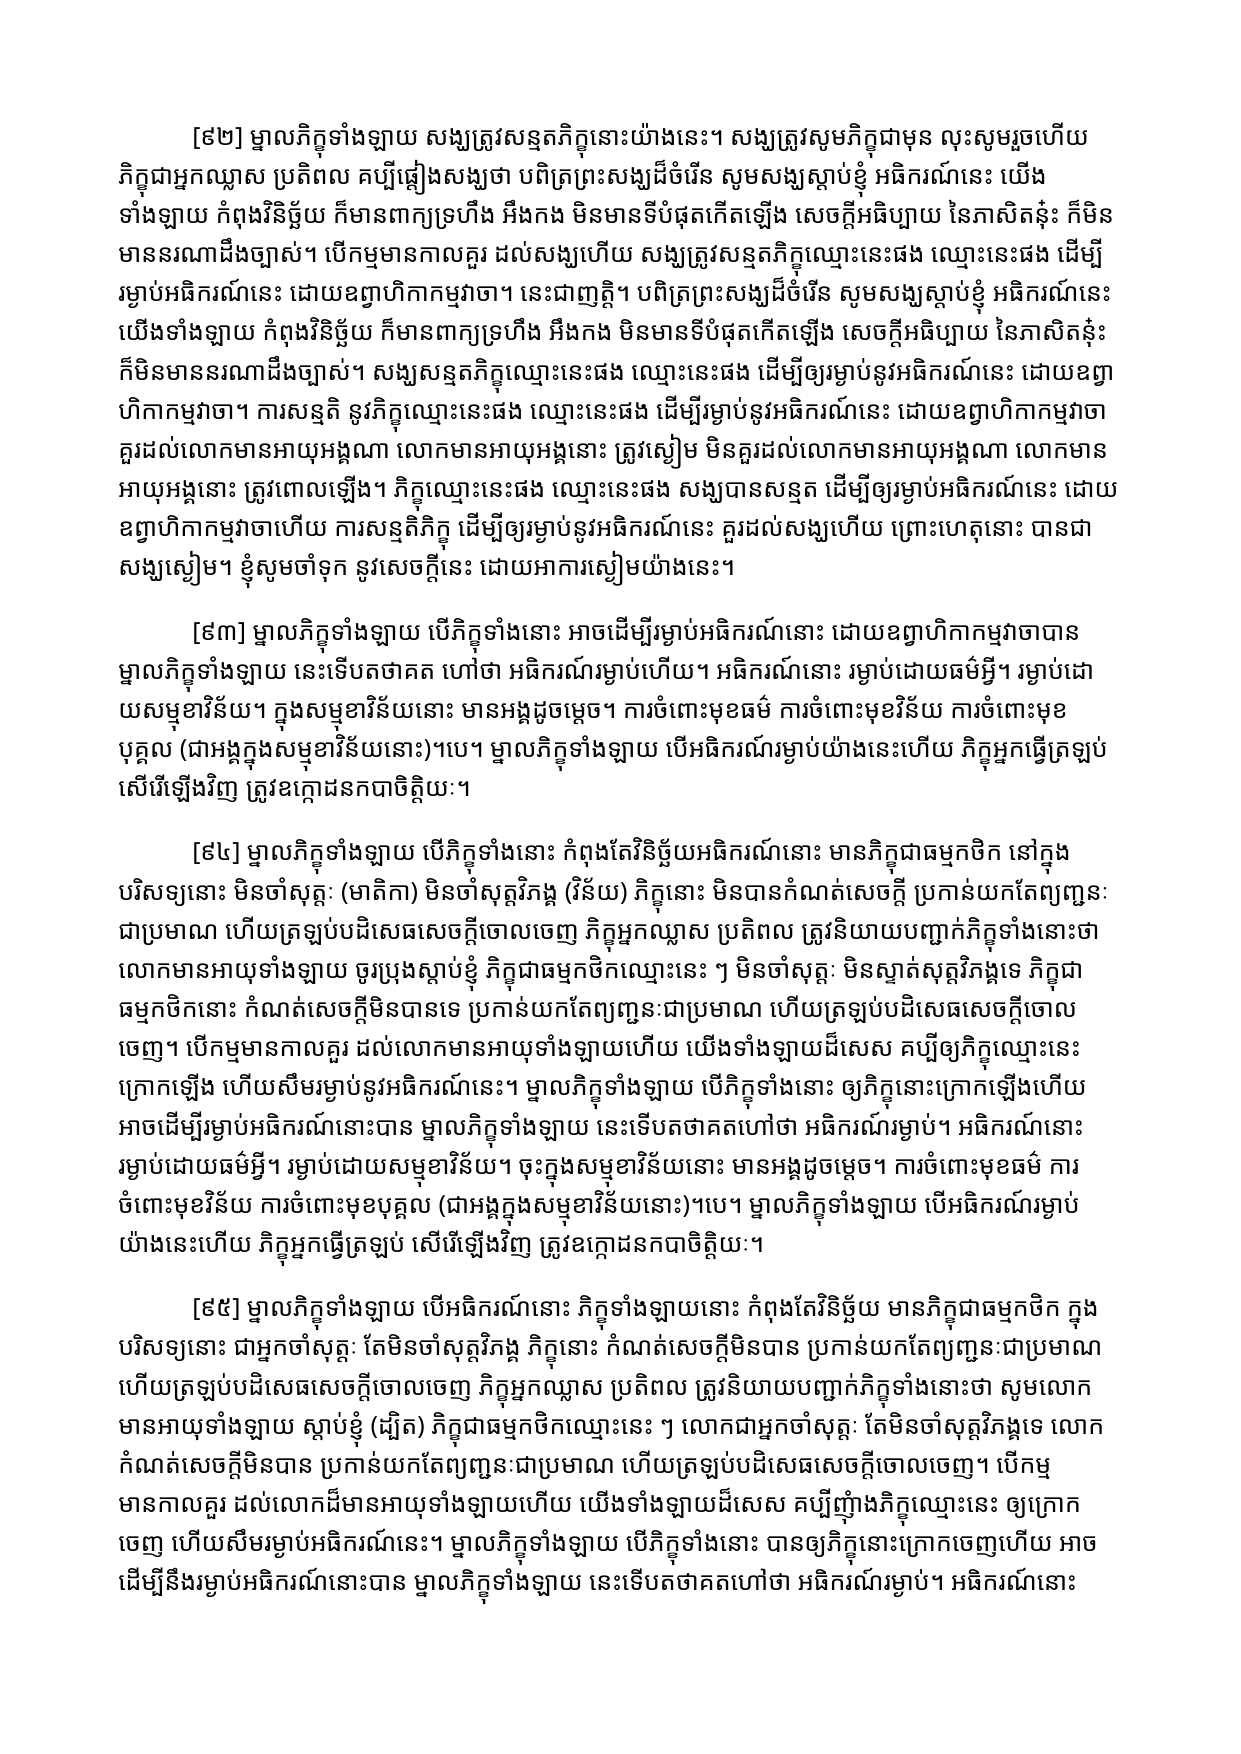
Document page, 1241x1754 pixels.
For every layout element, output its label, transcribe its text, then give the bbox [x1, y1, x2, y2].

text [៩៣] ម្នាលភិក្ខុទាំងឡាយ បើភិក្ខុទាំងនោះ អាចដើម្បីរម្ងាប់អធិករណ៍នោះ ដោយ​ឧព្វាហិកាកម្មវាចាបាន ម្នាលភិក្ខុទាំងឡាយ នេះទើបតថាគត ហៅថា អធិករណ៍​រម្ងាប់ហើយ។ អធិករណ៍នោះ រម្ងាប់ដោយធម៌អ្វី។ រម្ងាប់ដោយសម្មុខាវិន័យ។ ក្នុងសម្មុខាវិន័យ​នោះ មានអង្គ​ដូចម្តេច។ ការចំពោះមុខធម៌ ការចំពោះមុខវិន័យ ការចំពោះ​មុខ​បុគ្គល (ជាអង្គក្នុង​សម្មុខាវិន័យ​នោះ)។បេ។ ម្នាលភិក្ខុ​ទាំង​ឡាយ បើអធិករណ៍រម្ងាប់យ៉ាងនេះ​ហើយ ភិក្ខុអ្នកធ្វើត្រឡប់ សើរើឡើងវិញ ត្រូវ​ឧក្កោដនកបាចិត្តិយៈ។ [118, 613, 1122, 804]
text [៩៤] ម្នាលភិក្ខុទាំងឡាយ បើភិក្ខុទាំងនោះ កំពុងតែវិនិច្ឆ័យ​អធិករណ៍នោះ មានភិក្ខុជា​ធម្មកថិក នៅក្នុងបរិសទ្យនោះ មិនចាំសុត្តៈ (មាតិកា) មិនចាំសុត្តវិភង្គ (វិន័យ) ភិក្ខុនោះ​ មិនបាន​កំណត់សេចក្តី ប្រកាន់យកតែព្យញ្ជនៈជាប្រមាណ ហើយត្រឡប់បដិសេធសេចក្តីចោលចេញ ភិក្ខុអ្នកឈ្លាស ប្រតិពល ត្រូវនិយាយបញ្ជាក់ភិក្ខុទាំងនោះថា លោកមានអាយុទាំងឡាយ ចូរប្រុង​ស្តាប់ខ្ញុំ ភិក្ខុជាធម្មកថិកឈ្មោះនេះ ៗ មិនចាំសុត្តៈ មិនស្ទាត់សុត្តវិភង្គទេ ភិក្ខុជាធម្មកថិកនោះ​ ​កំណត់​សេចក្តីមិនបានទេ ប្រកាន់យកតែព្យញ្ជនៈជាប្រមាណ ហើយត្រឡប់​បដិសេធ​សេចក្តី​ចោល​ចេញ។ បើកម្មមានកាលគួរ ដល់លោកមានអាយុទាំងឡាយហើយ យើងទាំងឡាយ​ដ៏សេស គប្បីឲ្យភិក្ខុឈ្មោះនេះ ក្រោកឡើង ហើយសឹមរម្ងាប់នូវអធិករណ៍នេះ។ ម្នាលភិក្ខុទាំងឡាយ បើភិក្ខុទាំងនោះ ឲ្យភិក្ខុនោះក្រោកឡើងហើយ អាចដើម្បីរម្ងាប់​អធិករណ៍​នោះបាន ម្នាលភិក្ខុទាំងឡាយ នេះទើបតថាគតហៅថា អធិករណ៍រម្ងាប់។ អធិករណ៍​នោះ រម្ងាប់​ដោយធម៌អ្វី។ រម្ងាប់ដោយសម្មុខាវិន័យ។ ចុះក្នុងសម្មុខាវិន័យ​នោះ មានអង្គ​ដូចម្តេច។ ការចំពោះ​មុខ​ធម៌ ការចំពោះមុខវិន័យ ការចំពោះ​មុខ​បុគ្គល (ជាអង្គក្នុង​សម្មុខាវិន័យ​នោះ)។បេ។ ម្នាលភិក្ខុ​ទាំង​ឡាយ បើអធិករណ៍រម្ងាប់យ៉ាងនេះ​ហើយ ភិក្ខុអ្នកធ្វើត្រឡប់ សើរើឡើងវិញ ត្រូវ​ឧក្កោដនកបាចិត្តិយៈ។ [118, 834, 1122, 1260]
text [៩២] ម្នាលភិក្ខុទាំងឡាយ សង្ឃត្រូវសន្មតភិក្ខុនោះយ៉ាងនេះ។ សង្ឃត្រូវសូមភិក្ខុជាមុន លុះសូមរួចហើយ ភិក្ខុជាអ្នកឈ្លាស ប្រតិពល គប្បីផ្តៀងសង្ឃថា បពិត្រព្រះសង្ឃដ៏ចំរើន សូម​សង្ឃ​​ស្តាប់ខ្ញុំ អធិករណ៍នេះ យើងទាំងឡាយ កំពុងវិនិច្ឆ័យ ក៏មានពាក្យទ្រហឹង អឹងកង មិនមាន​ទីបំផុតកើតឡើង សេចក្តីអធិប្បាយ នៃភាសិតនុ៎ះ ក៏មិនមាននរណា​ដឹងច្បាស់។ បើកម្ម​មានកាល​គួរ ដល់សង្ឃហើយ សង្ឃត្រូវសន្មតភិក្ខុឈ្មោះនេះផង ឈ្មោះនេះផង ដើម្បីរម្ងាប់អធិករណ៍នេះ ដោយឧព្វាហិកាកម្មវាចា។ នេះជាញត្តិ។ បពិត្រព្រះសង្ឃដ៏ចំរើន សូម​សង្ឃ​​ស្តាប់ខ្ញុំ អធិករណ៍នេះ យើងទាំងឡាយ កំពុងវិនិច្ឆ័យ ក៏មានពាក្យទ្រហឹង អឹងកង មិនមាន​ទីបំផុតកើតឡើង សេចក្តី​អធិប្បាយ នៃភាសិតនុ៎ះ ក៏មិនមាននរណា​ដឹងច្បាស់។ សង្ឃសន្មតភិក្ខុឈ្មោះនេះផង ឈ្មោះនេះ​ផង ដើម្បីឲ្យរម្ងាប់នូវអធិករណ៍នេះ ដោយឧព្វាហិកាកម្មវាចា។ ការសន្មតិ នូវភិក្ខុឈ្មោះនេះផង ឈ្មោះនេះផង ដើម្បីរម្ងាប់នូវអធិករណ៍នេះ ដោយឧព្វាហិកាកម្មវាចា គួរដល់លោកមាន​អាយុ​អង្គ​ណា លោកមានអាយុអង្គនោះ ត្រូវស្ងៀម មិនគួរ​ដល់លោកមានអាយុអង្គណា លោកមាន​អាយុ​អង្គ​នោះ ត្រូវពោលឡើង។ ភិក្ខុឈ្មោះនេះផង ឈ្មោះនេះផង សង្ឃបានសន្មត ដើម្បី​ឲ្យរម្ងាប់​អធិករណ៍នេះ ដោយឧព្វាហិកាកម្មវាចាហើយ ការសន្មតិភិក្ខុ ដើម្បីឲ្យរម្ងាប់នូវអធិករណ៍នេះ គួរដល់​សង្ឃហើយ ព្រោះហេតុនោះ បានជាសង្ឃស្ងៀម។ ខ្ញុំសូមចាំទុក នូវសេចក្តីនេះ ដោយអាការស្ងៀម​យ៉ាងនេះ។ [118, 118, 1122, 583]
text [៩៥] ម្នាលភិក្ខុទាំងឡាយ បើអធិករណ៍នោះ ភិក្ខុទាំងឡាយនោះ កំពុងតែវិនិច្ឆ័យ​ មានភិក្ខុ​ជា​ធម្មកថិក ក្នុងបរិសទ្យនោះ ជាអ្នកចាំសុត្តៈ តែមិនចាំសុត្តវិភង្គ ភិក្ខុនោះ​ ​កំណត់សេចក្តី​មិនបាន ប្រកាន់យកតែព្យញ្ជនៈជាប្រមាណ ហើយត្រឡប់បដិសេធសេចក្តីចោលចេញ ភិក្ខុអ្នក​ឈ្លាស ប្រតិពល ត្រូវនិយាយបញ្ជាក់ភិក្ខុទាំងនោះថា សូមលោកមានអាយុទាំងឡាយ ​ស្តាប់ខ្ញុំ (ដ្បិត) ភិក្ខុជាធម្មកថិកឈ្មោះនេះ ៗ លោកជាអ្នកចាំសុត្តៈ តែមិនចាំសុត្តវិភង្គទេ លោក​កំណត់​សេចក្តីមិនបាន ប្រកាន់យកតែព្យញ្ជនៈជាប្រមាណ ហើយត្រឡប់​បដិសេធ​សេចក្តី​ចោល​ចេញ។ បើកម្មមានកាលគួរ ដល់លោកដ៏មានអាយុទាំងឡាយហើយ យើងទាំងឡាយ​ដ៏សេស គប្បី​ញុំាង​ភិក្ខុ​ឈ្មោះនេះ ឲ្យក្រោកចេញ ហើយសឹមរម្ងាប់អធិករណ៍នេះ។ ម្នាលភិក្ខុទាំងឡាយ បើភិក្ខុទាំង​នោះ បានឲ្យភិក្ខុនោះក្រោកចេញហើយ អាចដើម្បីនឹងរម្ងាប់​អធិករណ៍​នោះបាន ម្នាលភិក្ខុទាំងឡាយ នេះទើបតថាគតហៅថា អធិករណ៍រម្ងាប់។ អធិករណ៍​នោះ រម្ងាប់​ដោយធម៌អ្វី។ រម្ងាប់ដោយ​សម្មុខាវិន័យ។ ក៏ក្នុងសម្មុខាវិន័យ​នោះ មានអង្គ​ដូចម្តេច។ ការចំពោះ​មុខ​ធម៌ ការចំពោះមុខវិន័យ ការចំពោះ​មុខ​បុគ្គល (ជាអង្គក្នុង​សម្មុខាវិន័យ​នោះ)។បេ។ ម្នាលភិក្ខុ​ទាំង​ឡាយ បើអធិករណ៍​រម្ងាប់​យ៉ាង​នេះ​ហើយ ភិក្ខុអ្នកធ្វើ ត្រឡប់សើរើឡើងវិញ ត្រូវ​ឧក្កោដនកបាចិត្តិយៈ។ [118, 1290, 1122, 1598]
